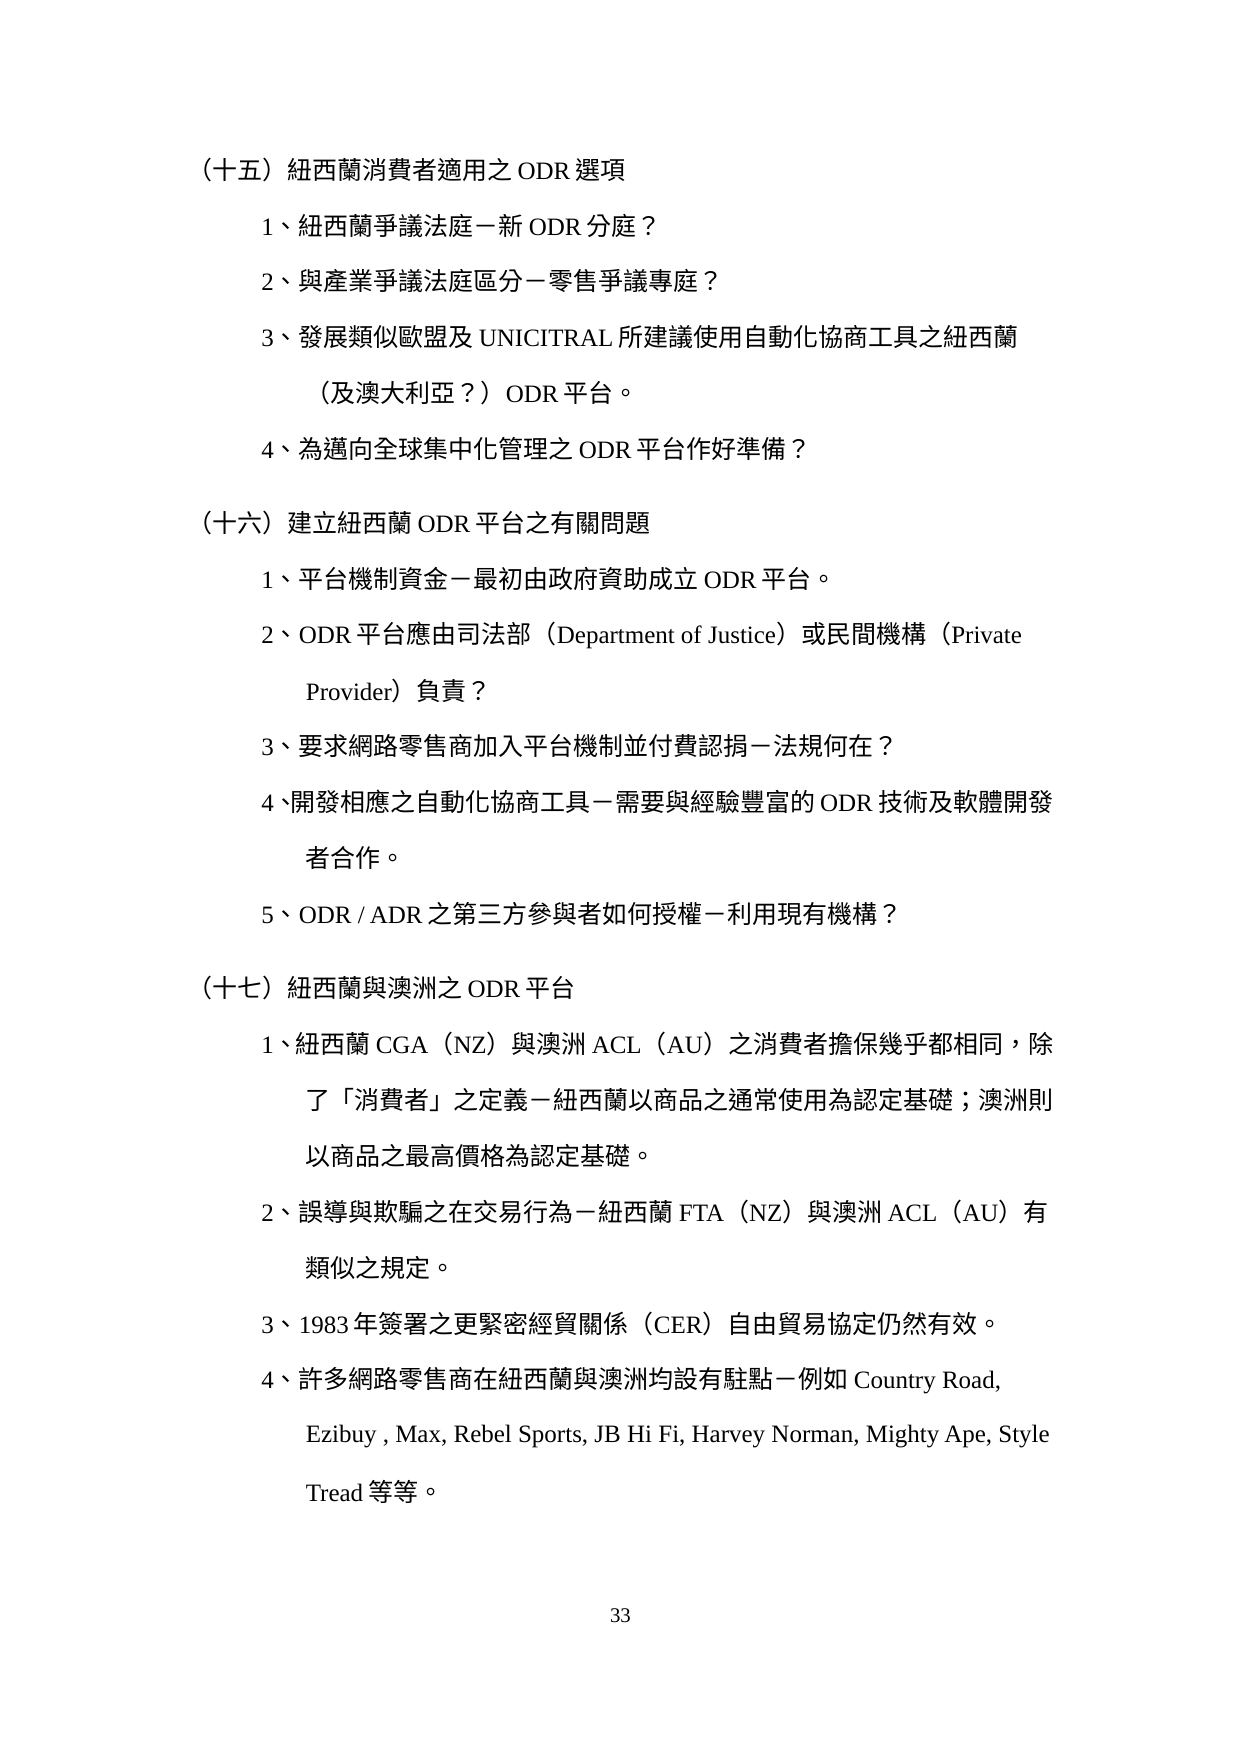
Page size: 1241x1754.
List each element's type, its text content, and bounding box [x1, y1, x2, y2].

text 5、ODR / ADR之第三方參與者如何授權－利用現有機構？ [261, 894, 1053, 931]
text （十五）紐西蘭消費者適用之ODR選項 [187, 150, 1053, 187]
text 2、與產業爭議法庭區分－零售爭議專庭？ [261, 261, 1053, 299]
text 1、紐西蘭爭議法庭－新ODR分庭？ [261, 206, 1053, 243]
text 1、紐西蘭CGA（NZ）與澳洲ACL（AU）之消費者擔保幾乎都相同，除了「消費者」之定義－紐西蘭以商品之通常使用為認定基礎；澳洲則以商品之最高價格為認定基礎。 [261, 1024, 1053, 1174]
text （十七）紐西蘭與澳洲之ODR平台 [187, 968, 1053, 1006]
text 4、許多網路零售商在紐西蘭與澳洲均設有駐點－例如Country Road, Ezibuy , Max, Rebel Sports, JB Hi Fi, Harvey Norman, Mighty Ape, Style Tread等等。 [261, 1359, 1053, 1509]
text （十六）建立紐西蘭ODR平台之有關問題 [187, 503, 1053, 541]
text 4、開發相應之自動化協商工具－需要與經驗豐富的ODR技術及軟體開發者合作。 [261, 782, 1053, 876]
text 2、誤導與欺騙之在交易行為－紐西蘭FTA（NZ）與澳洲ACL（AU）有類似之規定。 [261, 1192, 1053, 1286]
text 2、ODR平台應由司法部（Department of Justice）或民間機構（Private Provider）負責？ [261, 614, 1053, 708]
text 3、發展類似歐盟及UNICITRAL所建議使用自動化協商工具之紐西蘭（及澳大利亞？）ODR平台。 [261, 317, 1053, 411]
text 1、平台機制資金－最初由政府資助成立ODR平台。 [261, 559, 1053, 596]
text 4、為邁向全球集中化管理之ODR平台作好準備？ [261, 429, 1053, 466]
text 3、要求網路零售商加入平台機制並付費認捐－法規何在？ [261, 726, 1053, 764]
text 3、1983年簽署之更緊密經貿關係（CER）自由貿易協定仍然有效。 [261, 1304, 1053, 1341]
